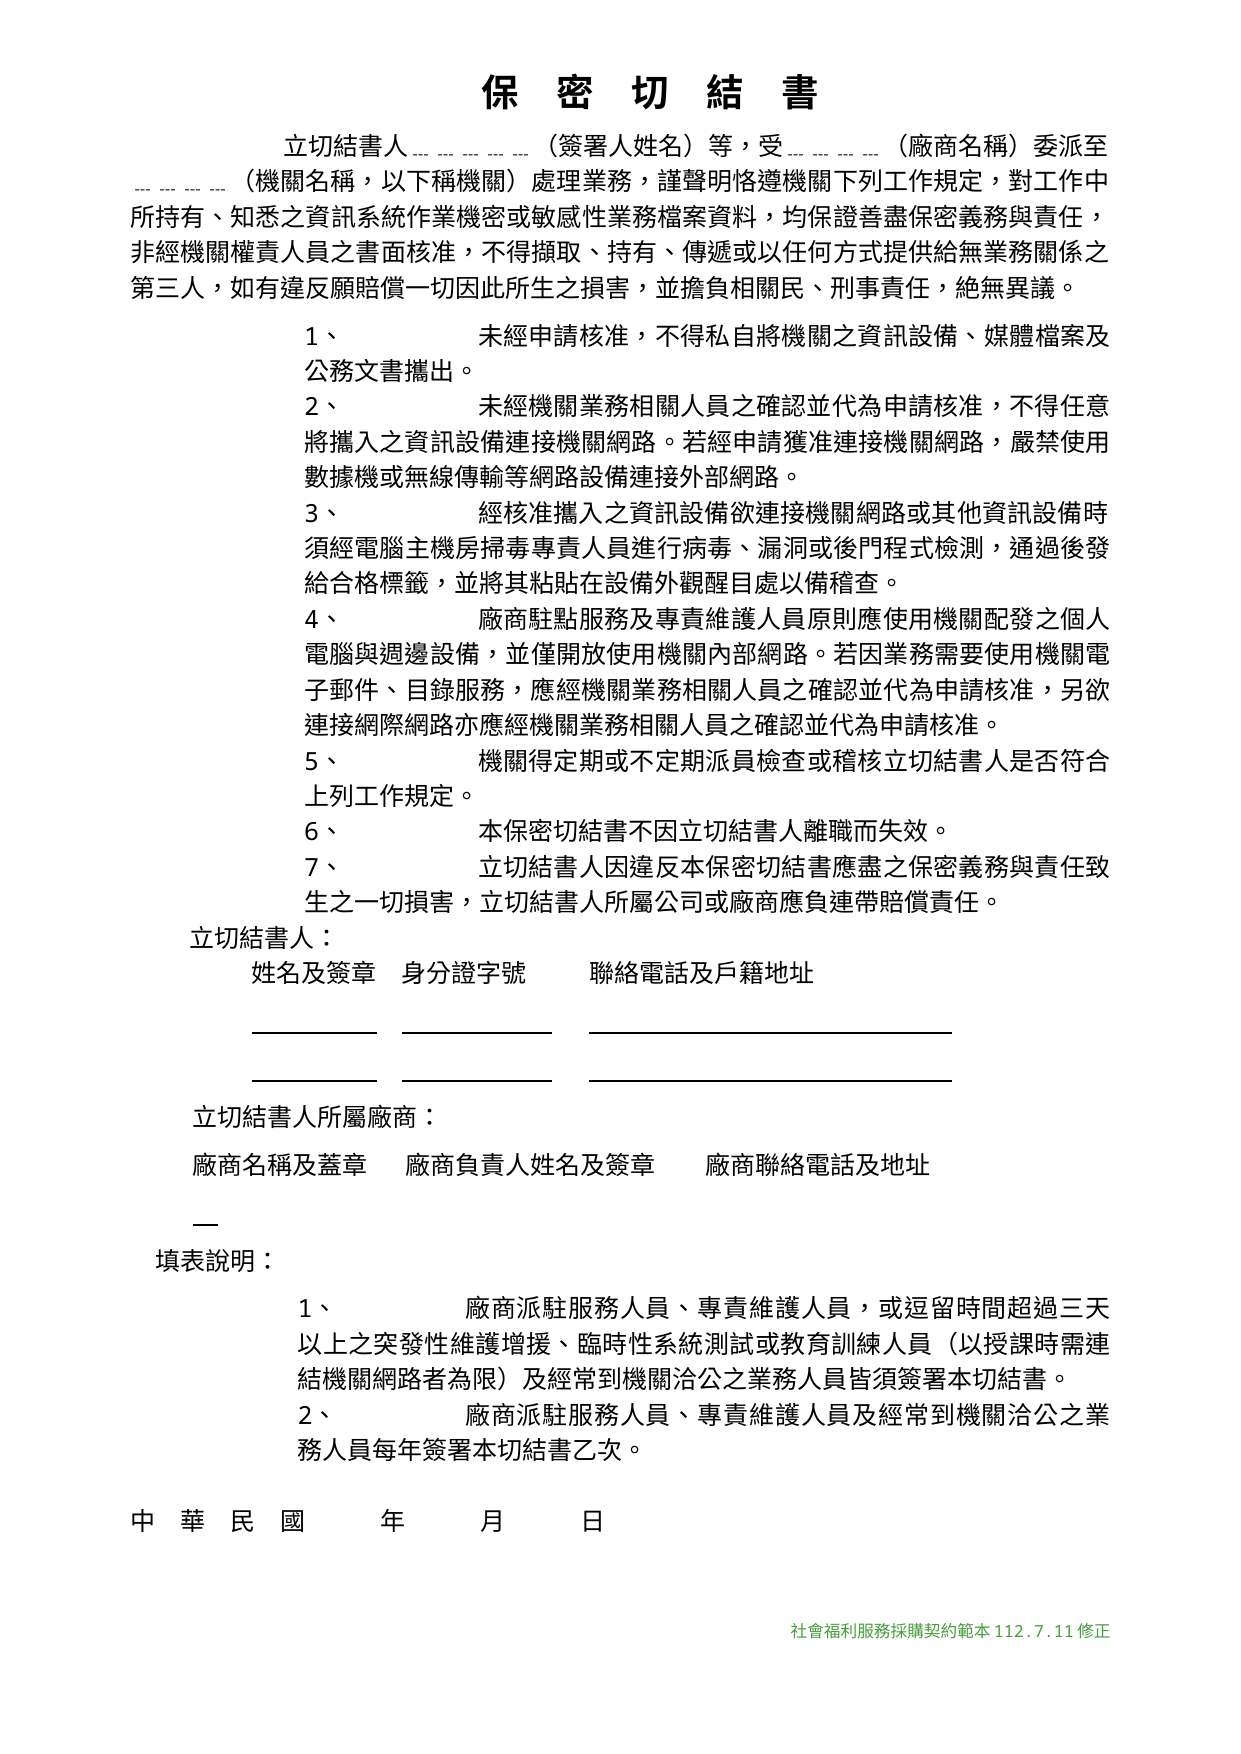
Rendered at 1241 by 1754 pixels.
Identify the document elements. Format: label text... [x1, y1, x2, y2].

text 保 密 切 結 書 [130, 75, 1110, 114]
list 未經機關業務相關人員之確認並代為申請核准，不得任意將攜入之資訊設備連接機關網路。若經申請獲准連接機關網路，嚴禁使用數據機或無線傳輸等網路設備連接外部網路。 [304, 387, 1110, 494]
list 立切結書人因違反本保密切結書應盡之保密義務與責任致生之一切損害，立切結書人所屬公司或廠商應負連帶賠償責任。 [304, 848, 1110, 919]
list 廠商派駐服務人員、專責維護人員及經常到機關洽公之業務人員每年簽署本切結書乙次。 [297, 1396, 1110, 1467]
text 立切結書人： [130, 919, 1104, 954]
list 機關得定期或不定期派員檢查或稽核立切結書人是否符合上列工作規定。 [304, 742, 1110, 812]
text 立切結書人﹍﹍﹍﹍﹍（簽署人姓名）等，受﹍﹍﹍﹍（廠商名稱）委派至﹍﹍﹍﹍（機關名稱，以下稱機關）處理業務，謹聲明恪遵機關下列工作規定，對工作中所持有、知悉之資訊系統作業機密或敏感性業務檔案資料，均保證善盡保密義務與責任，非經機關權責人員之書面核准，不得擷取、持有、傳遞或以任何方式提供給無業務關係之第三人，如有違反願賠償一切因此所生之損害，並擔負相關民、刑事責任，絶無異議。 [130, 127, 1110, 304]
text 立切結書人所屬廠商： [130, 1098, 1110, 1133]
text 姓名及簽章 身分證字號 聯絡電話及戶籍地址 [130, 954, 1110, 989]
text 填表說明： [130, 1242, 1110, 1277]
list 本保密切結書不因立切結書人離職而失效。 [304, 812, 1110, 848]
text 中 華 民 國 年 月 日 [130, 1502, 1110, 1537]
list 廠商駐點服務及專責維護人員原則應使用機關配發之個人電腦與週邊設備，並僅開放使用機關內部網路。若因業務需要使用機關電子郵件、目錄服務，應經機關業務相關人員之確認並代為申請核准，另欲連接網際網路亦應經機關業務相關人員之確認並代為申請核准。 [304, 600, 1110, 742]
list 未經申請核准，不得私自將機關之資訊設備、媒體檔案及公務文書攜出。 [304, 317, 1110, 387]
text 廠商名稱及蓋章 廠商負責人姓名及簽章 廠商聯絡電話及地址 [130, 1146, 1110, 1181]
list 廠商派駐服務人員、專責維護人員，或逗留時間超過三天以上之突發性維護增援、臨時性系統測試或教育訓練人員（以授課時需連結機關網路者為限）及經常到機關洽公之業務人員皆須簽署本切結書。 [297, 1289, 1110, 1396]
list 經核准攜入之資訊設備欲連接機關網路或其他資訊設備時，須經電腦主機房掃毒專責人員進行病毒、漏洞或後門程式檢測，通過後發給合格標籤，並將其粘貼在設備外觀醒目處以備稽查。 [304, 494, 1110, 600]
